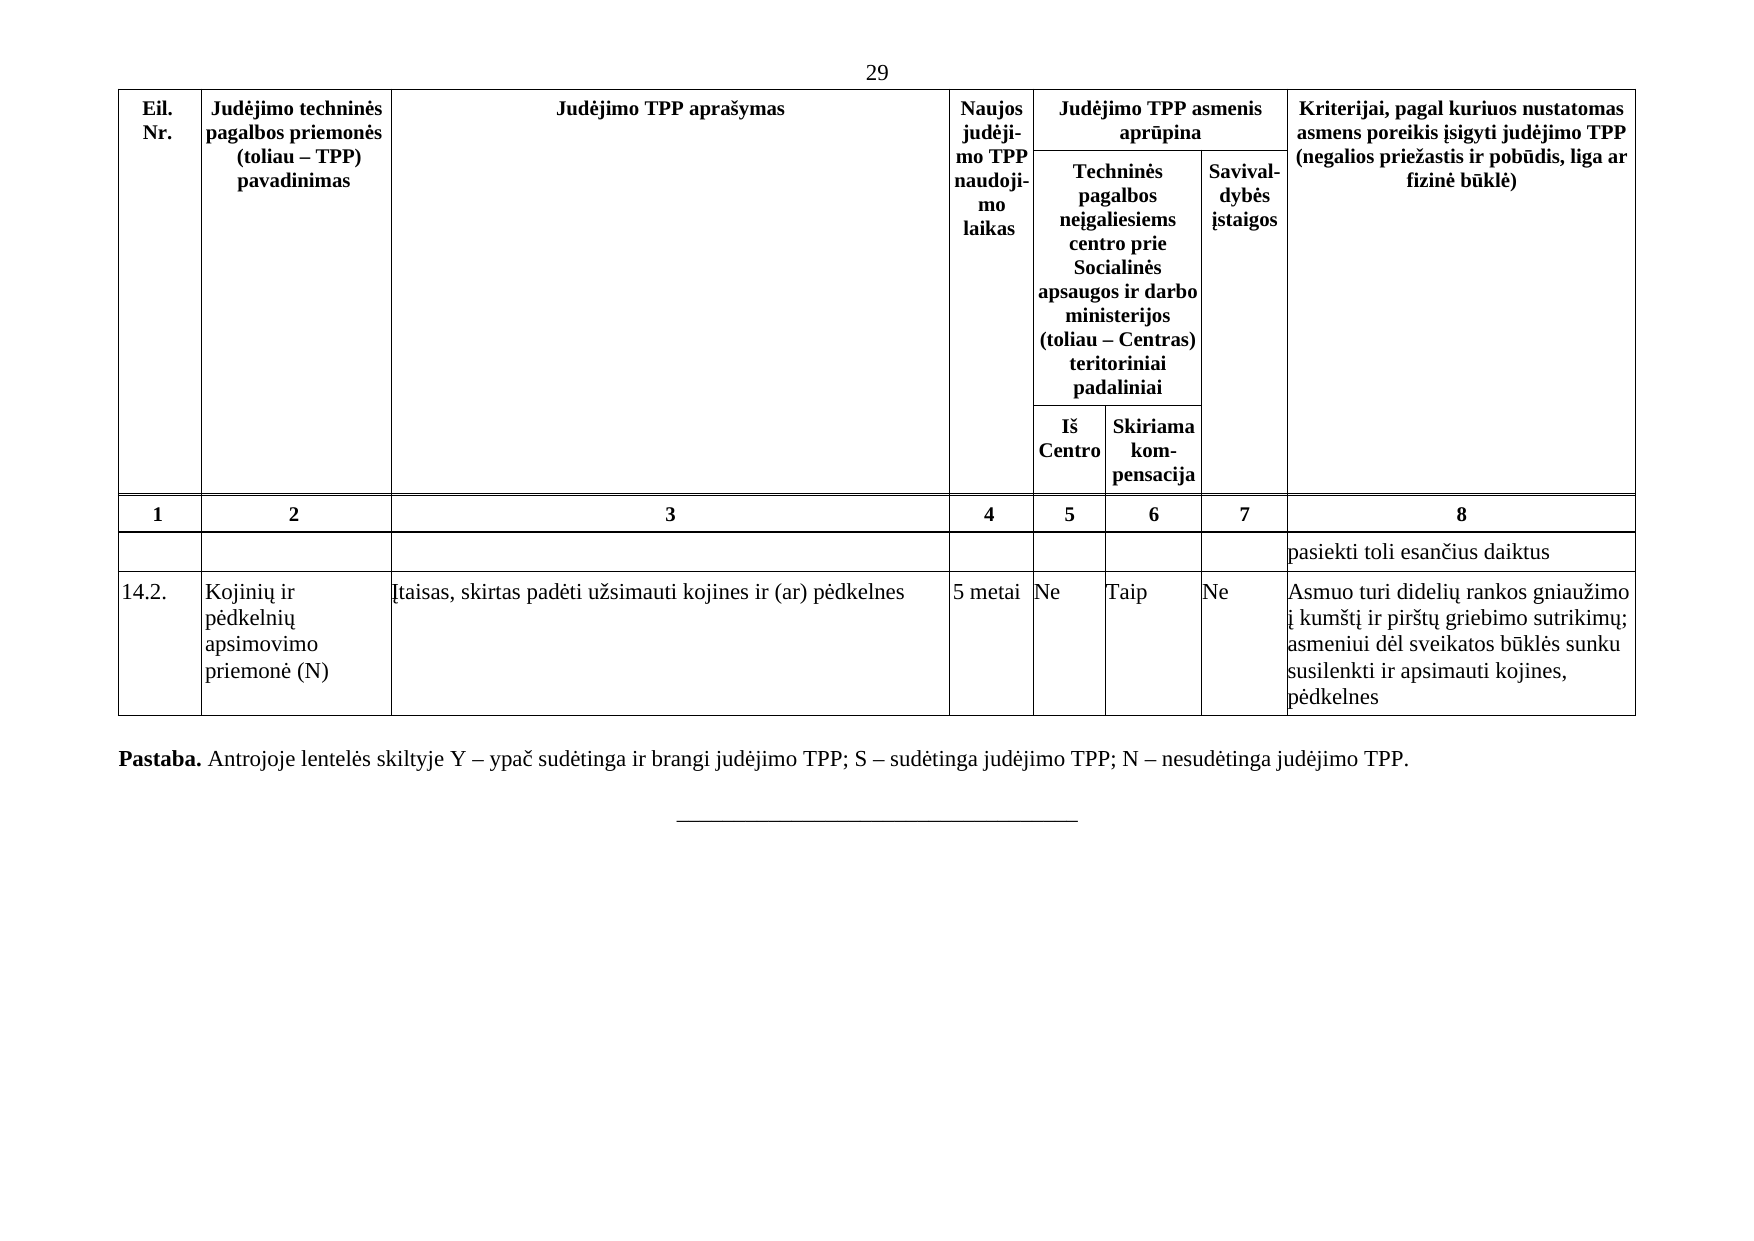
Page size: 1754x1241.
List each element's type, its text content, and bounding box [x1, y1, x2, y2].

table_cell 5 metai [950, 572, 1033, 715]
table_cell Kojinių ir pėdkelnių apsimovimo priemonė (N) [202, 572, 391, 715]
table_cell pasiekti toli esančius daiktus [1288, 533, 1635, 571]
table_cell [119, 533, 201, 571]
text ___________________________________ [118, 798, 1636, 824]
table_cell Asmuo turi didelių rankos gniaužimo į kumštį ir pirštų griebimo sutrikimų; asmeniui dėl sveikatos būklės sunku susilenkti ir apsimauti kojines, pėdkelnes [1288, 572, 1635, 715]
table_cell [950, 533, 1033, 571]
text Pastaba. Antrojoje lentelės skiltyje Y – ypač sudėtinga ir brangi judėjimo TPP; S – sudėtinga judėjimo TPP; N – nesudėtinga judėjimo TPP. [118, 745, 1636, 772]
table_cell [202, 533, 391, 571]
table_header Judėjimo techninės pagalbos priemonės (toliau – TPP) pavadinimas [202, 90, 391, 492]
table_cell 5 [1034, 496, 1105, 531]
table_cell 14.2. [119, 572, 201, 715]
table_cell Iš Centro [1034, 406, 1105, 492]
table_cell 7 [1202, 496, 1287, 531]
table_header Eil. Nr. [119, 90, 201, 492]
table_header Naujos judėji- mo TPP naudoji-mo laikas [950, 90, 1033, 492]
table_cell Ne [1034, 572, 1105, 715]
table_cell [1202, 533, 1287, 571]
table_cell Skiriama kom-pensacija [1106, 406, 1201, 492]
table_cell [392, 533, 949, 571]
table_cell [1034, 533, 1105, 571]
table_cell 8 [1288, 496, 1635, 531]
table_header Judėjimo TPP aprašymas [392, 90, 949, 492]
table_cell 6 [1106, 496, 1201, 531]
table_header Kriterijai, pagal kuriuos nustatomas asmens poreikis įsigyti judėjimo TPP (negalios priežastis ir pobūdis, liga ar fizinė būklė) [1288, 90, 1635, 492]
table_header Judėjimo TPP asmenis aprūpina [1034, 90, 1287, 149]
table_cell Taip [1106, 572, 1201, 715]
table_cell 1 [119, 496, 201, 531]
table_cell Ne [1202, 572, 1287, 715]
table_cell 2 [202, 496, 391, 531]
table_cell 4 [950, 496, 1033, 531]
table_cell Įtaisas, skirtas padėti užsimauti kojines ir (ar) pėdkelnes [392, 572, 949, 715]
table_cell 3 [392, 496, 949, 531]
table_cell [1106, 533, 1201, 571]
table_cell Savival-dybės įstaigos [1202, 151, 1287, 492]
table_cell Techninės pagalbos neįgaliesiems centro prie Socialinės apsaugos ir darbo ministerijos (toliau – Centras) teritoriniai padaliniai [1034, 151, 1201, 405]
